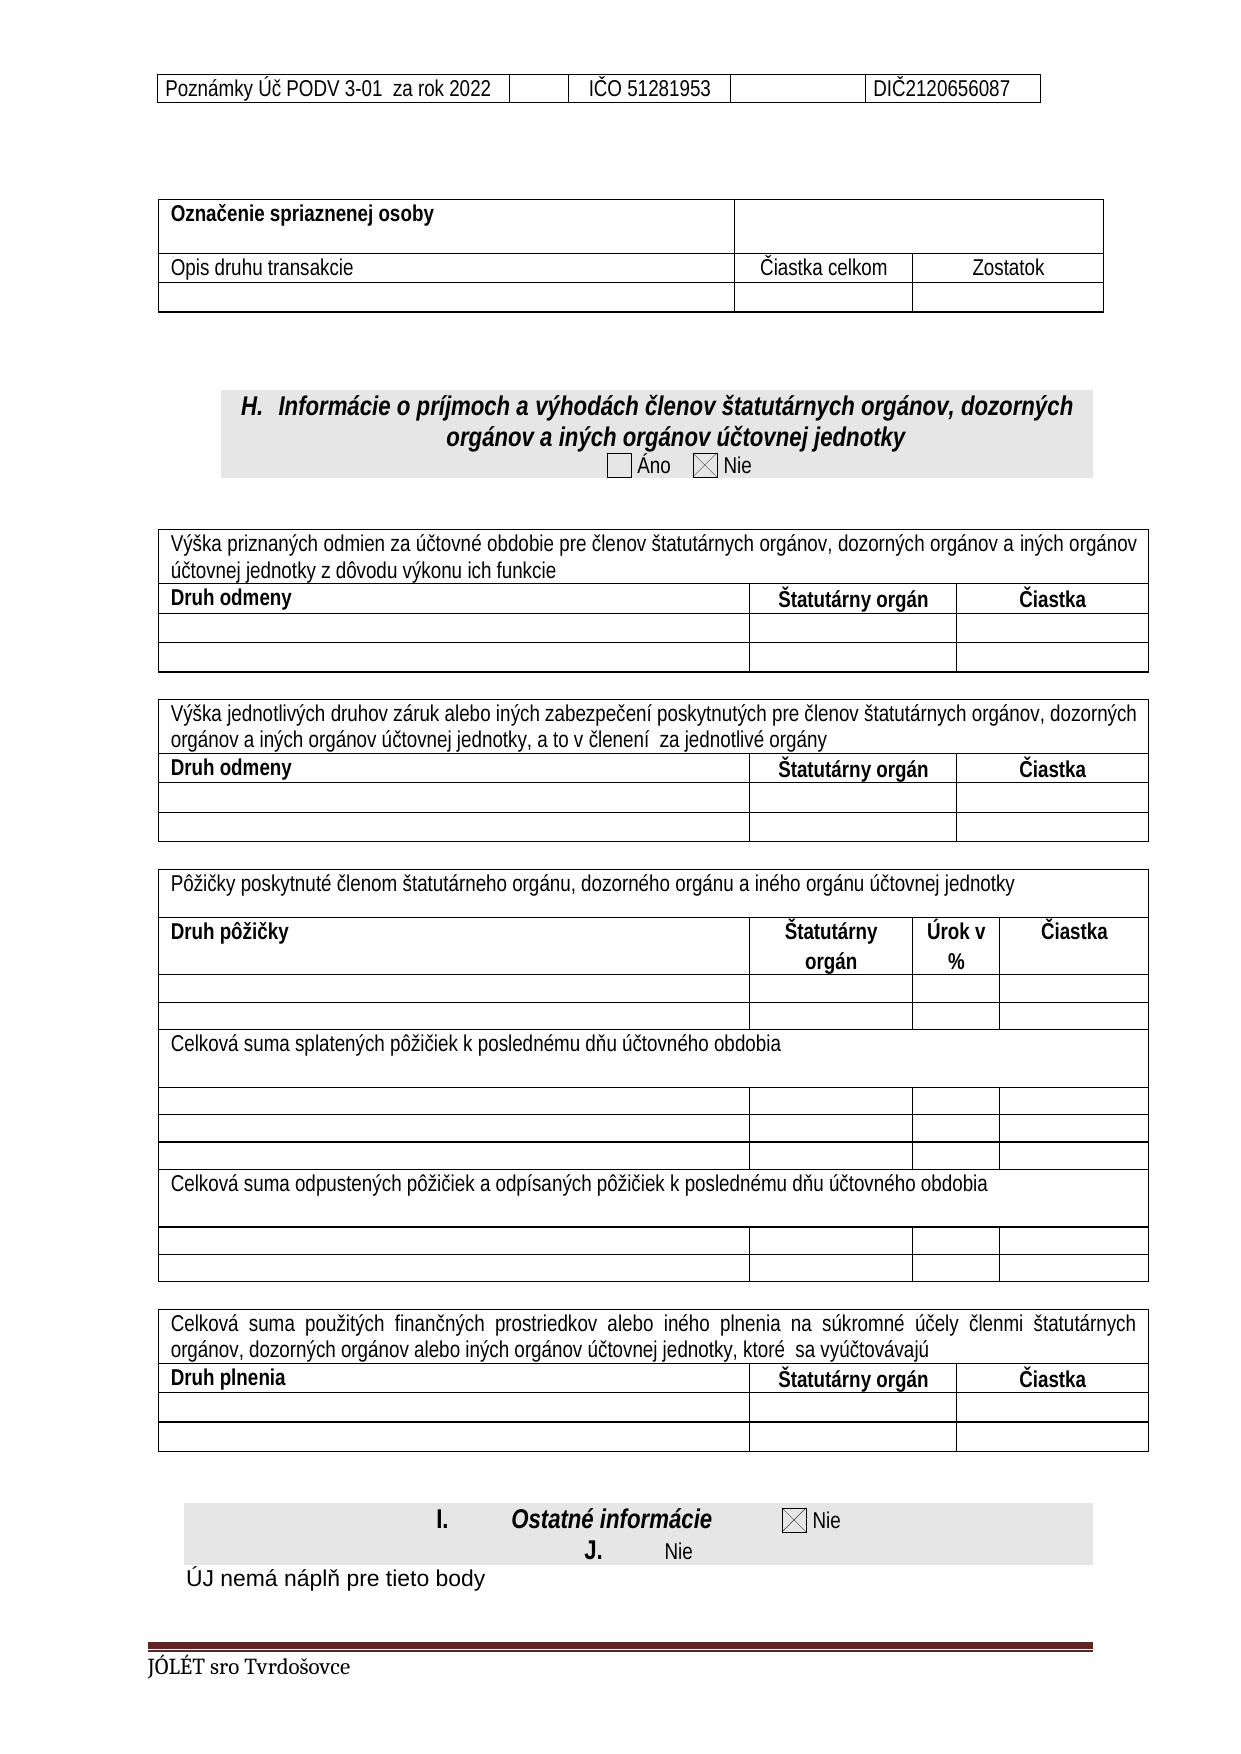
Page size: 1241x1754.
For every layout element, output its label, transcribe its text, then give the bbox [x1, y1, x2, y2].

table_cell Druh odmeny [159, 754, 749, 782]
table_cell [159, 1003, 749, 1029]
table_cell [159, 1393, 749, 1421]
list Informácie o príjmoch a výhodách členov štatutárnych orgánov, dozorných orgánov a iných orgánov účtovnej jednotky [221, 390, 1093, 452]
table_cell [735, 283, 912, 311]
table_cell [750, 1003, 912, 1029]
table_header [735, 200, 1103, 252]
table_cell Celková suma splatených pôžičiek k poslednému dňu účtovného obdobia [159, 1030, 1148, 1087]
table_cell [913, 1003, 999, 1029]
text [694, 456, 703, 474]
table_cell Opis druhu transakcie [159, 254, 734, 282]
table_cell [159, 1115, 749, 1141]
table_cell Štatutárny orgán [750, 1364, 956, 1392]
table_cell Štatutárny orgán [750, 918, 912, 974]
list Nie [184, 1534, 1093, 1565]
table_cell [159, 813, 749, 841]
table_cell [750, 643, 956, 671]
table_cell [750, 1393, 956, 1421]
text [694, 466, 715, 477]
table_cell Čiastka [957, 584, 1148, 612]
table_cell [957, 813, 1148, 841]
table_cell [159, 783, 749, 812]
text [706, 454, 717, 476]
table_header Výška jednotlivých druhov záruk alebo iných zabezpečení poskytnutých pre členov štatutárnych orgánov, dozorných orgánov a iných orgánov účtovnej jednotky, a to v členení za jednotlivé orgány [159, 700, 1148, 753]
table_cell [913, 1088, 999, 1114]
table_cell [1000, 1228, 1148, 1254]
table_header Pôžičky poskytnuté členom štatutárneho orgánu, dozorného orgánu a iného orgánu účtovnej jednotky [159, 870, 1148, 917]
table_cell [1000, 1088, 1148, 1114]
table_cell [750, 1228, 912, 1254]
table_cell [1000, 975, 1148, 1002]
table_cell [1000, 1255, 1148, 1281]
table_cell Čiastka [1000, 918, 1148, 974]
table_header Označenie spriaznenej osoby [159, 200, 734, 252]
table_cell [913, 1143, 999, 1169]
table_cell Čiastka [957, 754, 1148, 782]
table_cell [913, 283, 1103, 311]
table_cell [957, 1423, 1148, 1451]
table_cell [957, 783, 1148, 812]
table_cell [159, 1143, 749, 1169]
table_cell [957, 614, 1148, 642]
table_cell [913, 1255, 999, 1281]
table_cell [1000, 1143, 1148, 1169]
text Nie [717, 452, 1093, 478]
list Ostatné informácie Nie [184, 1503, 1093, 1534]
table_cell [750, 975, 912, 1002]
table_cell Štatutárny orgán [750, 754, 956, 782]
table_cell [159, 975, 749, 1002]
table_cell [913, 1228, 999, 1254]
table_cell Zostatok [913, 254, 1103, 282]
table_cell Štatutárny orgán [750, 584, 956, 612]
table_cell [1000, 1003, 1148, 1029]
table_cell [957, 643, 1148, 671]
table_cell [159, 1423, 749, 1451]
table_header Výška priznaných odmien za účtovné obdobie pre členov štatutárnych orgánov, dozorných orgánov a iných orgánov účtovnej jednotky z dôvodu výkonu ich funkcie [159, 530, 1148, 583]
text ÚJ nemá náplň pre tieto body [148, 1565, 1093, 1591]
table_cell [1000, 1115, 1148, 1141]
table_cell [750, 1143, 912, 1169]
table_cell Úrok v % [913, 918, 999, 974]
table_cell [750, 1255, 912, 1281]
table_cell Čiastka [957, 1364, 1148, 1392]
table_cell [957, 1393, 1148, 1421]
table_cell [159, 614, 749, 642]
table_cell Druh plnenia [159, 1364, 749, 1392]
table_cell Celková suma odpustených pôžičiek a odpísaných pôžičiek k poslednému dňu účtovného obdobia [159, 1170, 1148, 1226]
table_cell [750, 1115, 912, 1141]
table_cell [750, 614, 956, 642]
table_cell [159, 1255, 749, 1281]
table_cell [750, 1088, 912, 1114]
table_cell [913, 1115, 999, 1141]
table_cell Druh odmeny [159, 584, 749, 612]
table_cell [750, 1423, 956, 1451]
table_cell Druh pôžičky [159, 918, 749, 974]
text [695, 454, 714, 464]
table_cell [159, 283, 734, 311]
table_cell [159, 1088, 749, 1114]
table_cell [750, 813, 956, 841]
table_cell [750, 783, 956, 812]
table_cell [159, 643, 749, 671]
table_cell [913, 975, 999, 1002]
table_header Celková suma použitých finančných prostriedkov alebo iného plnenia na súkromné účely členmi štatutárnych orgánov, dozorných orgánov alebo iných orgánov účtovnej jednotky, ktoré sa vyúčtovávajú [159, 1310, 1148, 1362]
text Áno [221, 452, 693, 478]
table_cell Čiastka celkom [735, 254, 912, 282]
table_cell [159, 1228, 749, 1254]
